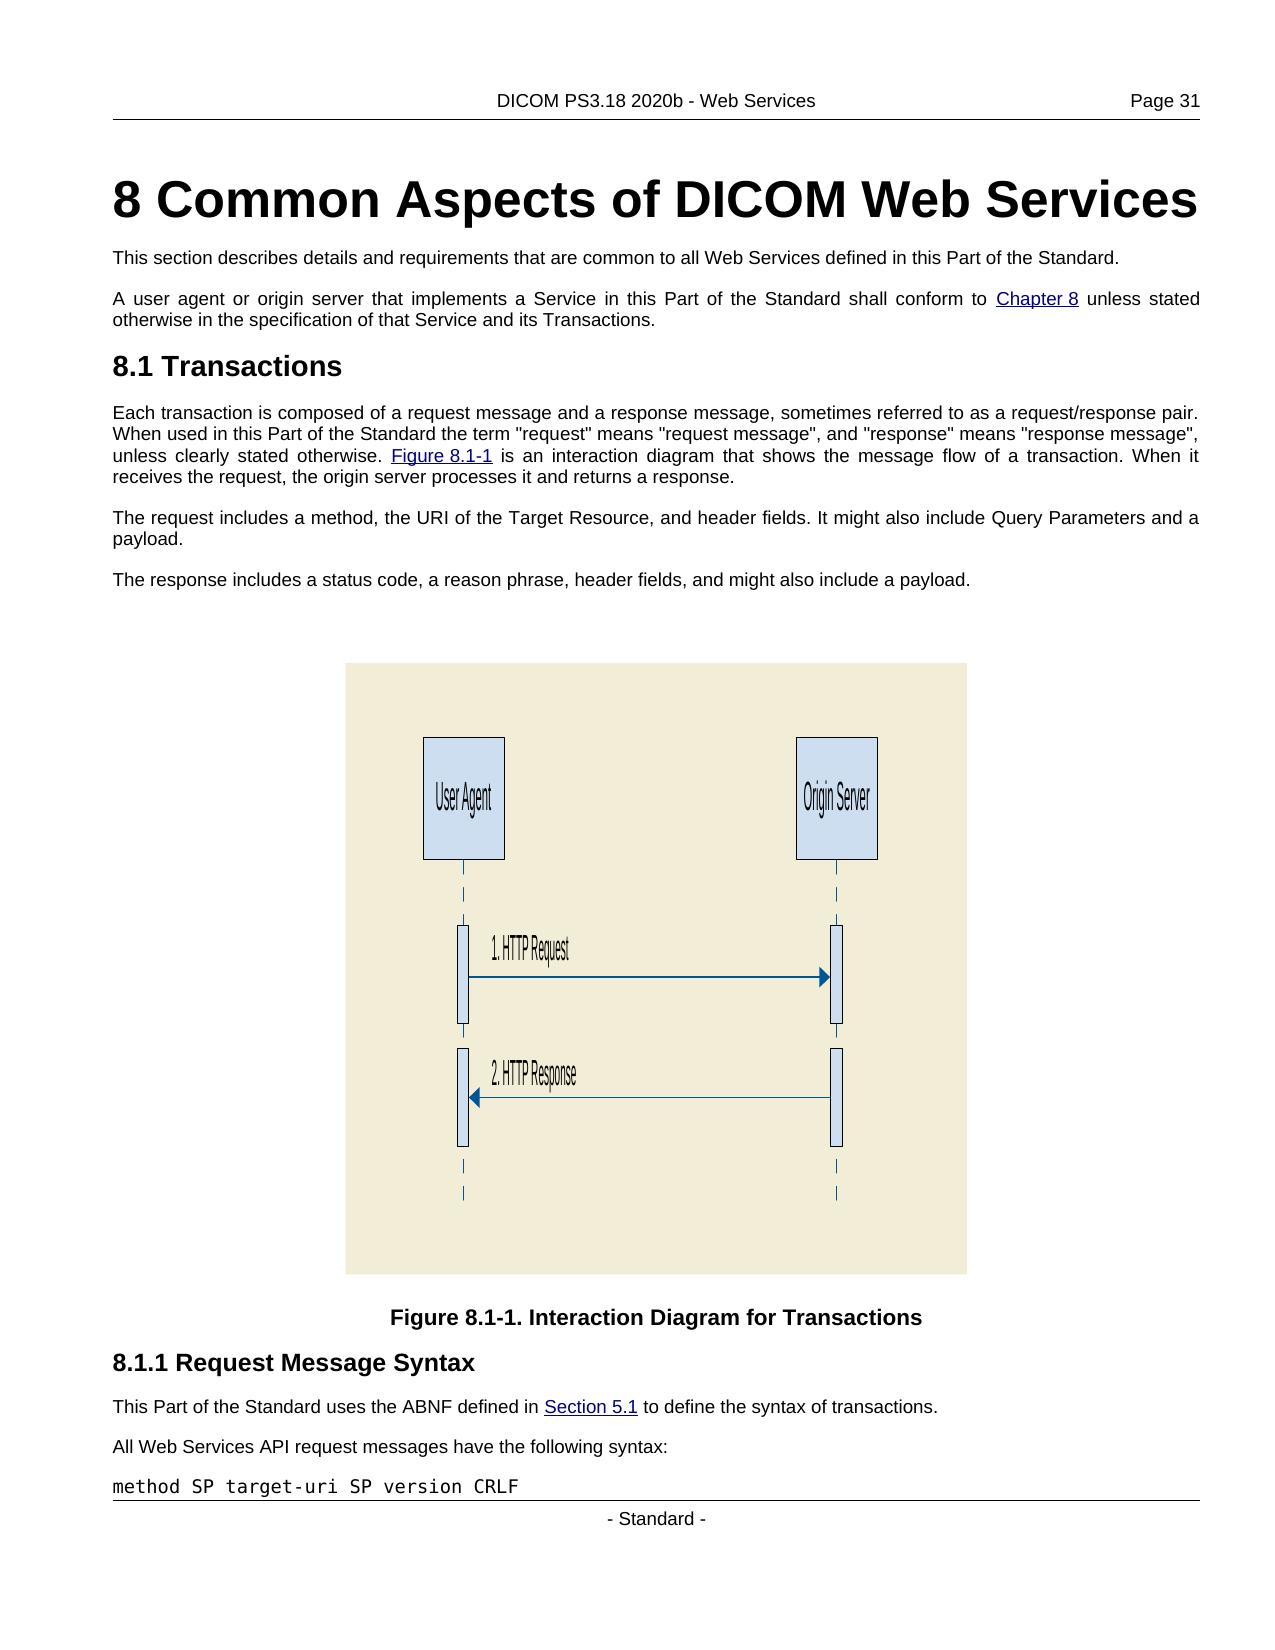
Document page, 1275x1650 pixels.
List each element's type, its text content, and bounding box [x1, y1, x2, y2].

text method SP target-uri SP version CRLF [112, 1476, 1200, 1498]
text 8 Common Aspects of DICOM Web Services [112, 169, 1200, 228]
text A user agent or origin server that implements a Service in this Part of the Standard shall conform to Chapter 8 unless stated otherwise in the specification of that Service and its Transactions. [112, 287, 1200, 331]
text 8.1 Transactions [112, 349, 1200, 383]
text Each transaction is composed of a request message and a response message, sometimes referred to as a request/response pair. When used in this Part of the Standard the term "request" means "request message", and "response" means "response message", unless clearly stated otherwise. Figure 8.1-1 is an interaction diagram that shows the message flow of a transaction. When it receives the request, the origin server processes it and returns a response. [112, 402, 1200, 488]
text 8.1.1 Request Message Syntax [112, 1348, 1200, 1377]
text This Part of the Standard uses the ABNF defined in Section 5.1 to define the syntax of transactions. [112, 1396, 1200, 1417]
text The response includes a status code, a reason phrase, header fields, and might also include a payload. [112, 568, 1200, 590]
text The request includes a method, the URI of the Target Resource, and header fields. It might also include Query Parameters and a payload. [112, 507, 1200, 550]
text This section describes details and requirements that are common to all Web Services defined in this Part of the Standard. [112, 247, 1200, 269]
text Figure 8.1-1. Interaction Diagram for Transactions [112, 1304, 1200, 1329]
text All Web Services API request messages have the following syntax: [112, 1436, 1200, 1458]
